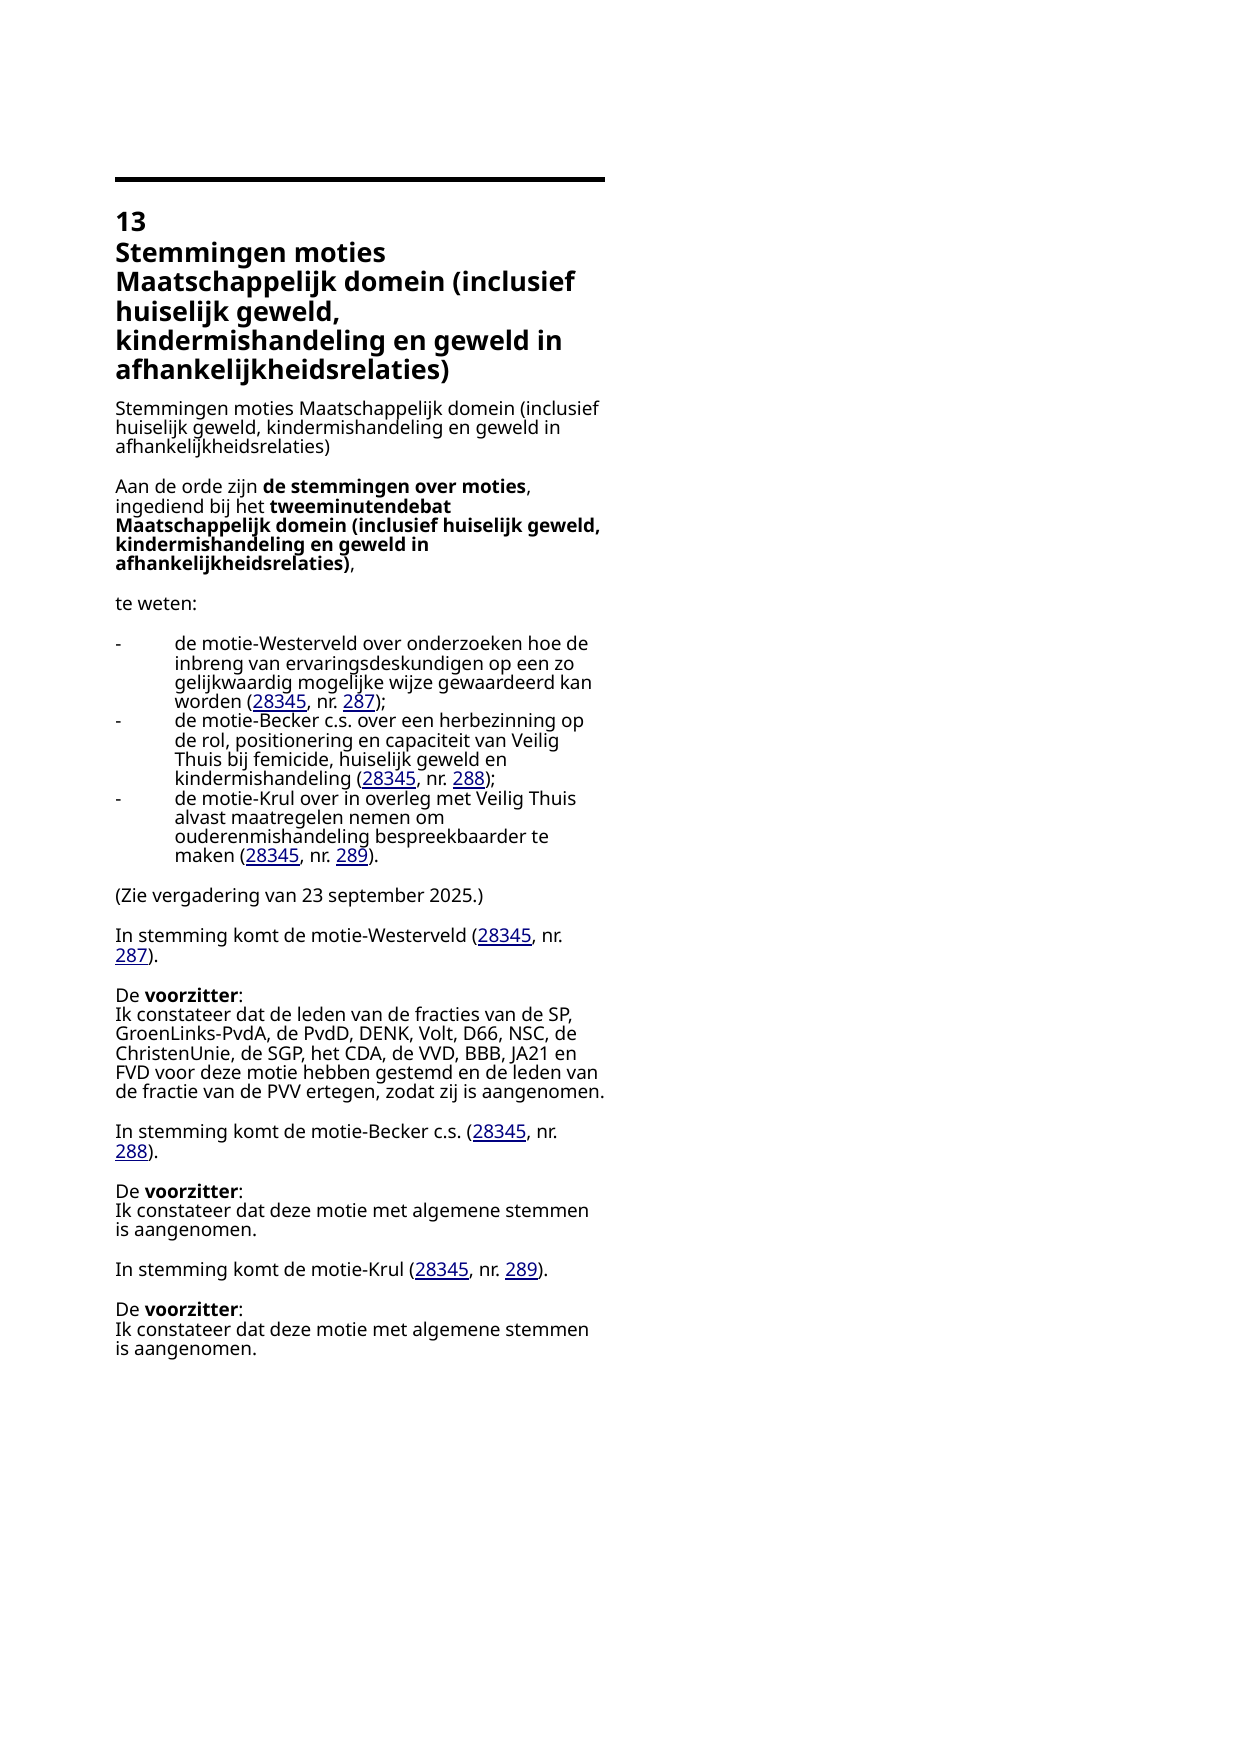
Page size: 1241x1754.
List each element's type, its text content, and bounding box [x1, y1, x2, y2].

text Aan de orde zijn de stemmingen over moties, ingediend bij het tweeminutendebat Maatschappelijk domein (inclusief huiselijk geweld, kindermishandeling en geweld in afhankelijkheidsrelaties), [115, 478, 605, 575]
text Stemmingen moties Maatschappelijk domein (inclusief huiselijk geweld, kindermishandeling en geweld in afhankelijkheidsrelaties) [115, 400, 605, 458]
list de motie-Westerveld over onderzoeken hoe de inbreng van ervaringsdeskundigen op een zo gelijkwaardig mogelijke wijze gewaardeerd kan worden (28345, nr. 287); [115, 635, 605, 712]
text Stemmingen moties Maatschappelijk domein (inclusief huiselijk geweld, kindermishandeling en geweld in afhankelijkheidsrelaties) [115, 239, 605, 400]
text Ik constateer dat de leden van de fracties van de SP, GroenLinks-PvdA, de PvdD, DENK, Volt, D66, NSC, de ChristenUnie, de SGP, het CDA, de VVD, BBB, JA21 en FVD voor deze motie hebben gestemd en de leden van de fractie van de PVV ertegen, zodat zij is aangenomen. [115, 1006, 605, 1102]
list de motie-Becker c.s. over een herbezinning op de rol, positionering en capaciteit van Veilig Thuis bij femicide, huiselijk geweld en kindermishandeling (28345, nr. 288); [115, 712, 605, 789]
text In stemming komt de motie-Westerveld (28345, nr. 287). [115, 927, 605, 966]
list de motie-Krul over in overleg met Veilig Thuis alvast maatregelen nemen om ouderenmishandeling bespreekbaarder te maken (28345, nr. 289). [115, 789, 605, 867]
text In stemming komt de motie-Becker c.s. (28345, nr. 288). [115, 1123, 605, 1162]
text De voorzitter: [115, 1183, 605, 1202]
text De voorzitter: [115, 1301, 605, 1321]
text De voorzitter: [115, 987, 605, 1006]
text Ik constateer dat deze motie met algemene stemmen is aangenomen. [115, 1321, 605, 1359]
text te weten: [115, 595, 605, 615]
text (Zie vergadering van 23 september 2025.) [115, 887, 605, 907]
text 13 [115, 203, 605, 239]
text In stemming komt de motie-Krul (28345, nr. 289). [115, 1261, 605, 1281]
text Ik constateer dat deze motie met algemene stemmen is aangenomen. [115, 1202, 605, 1241]
